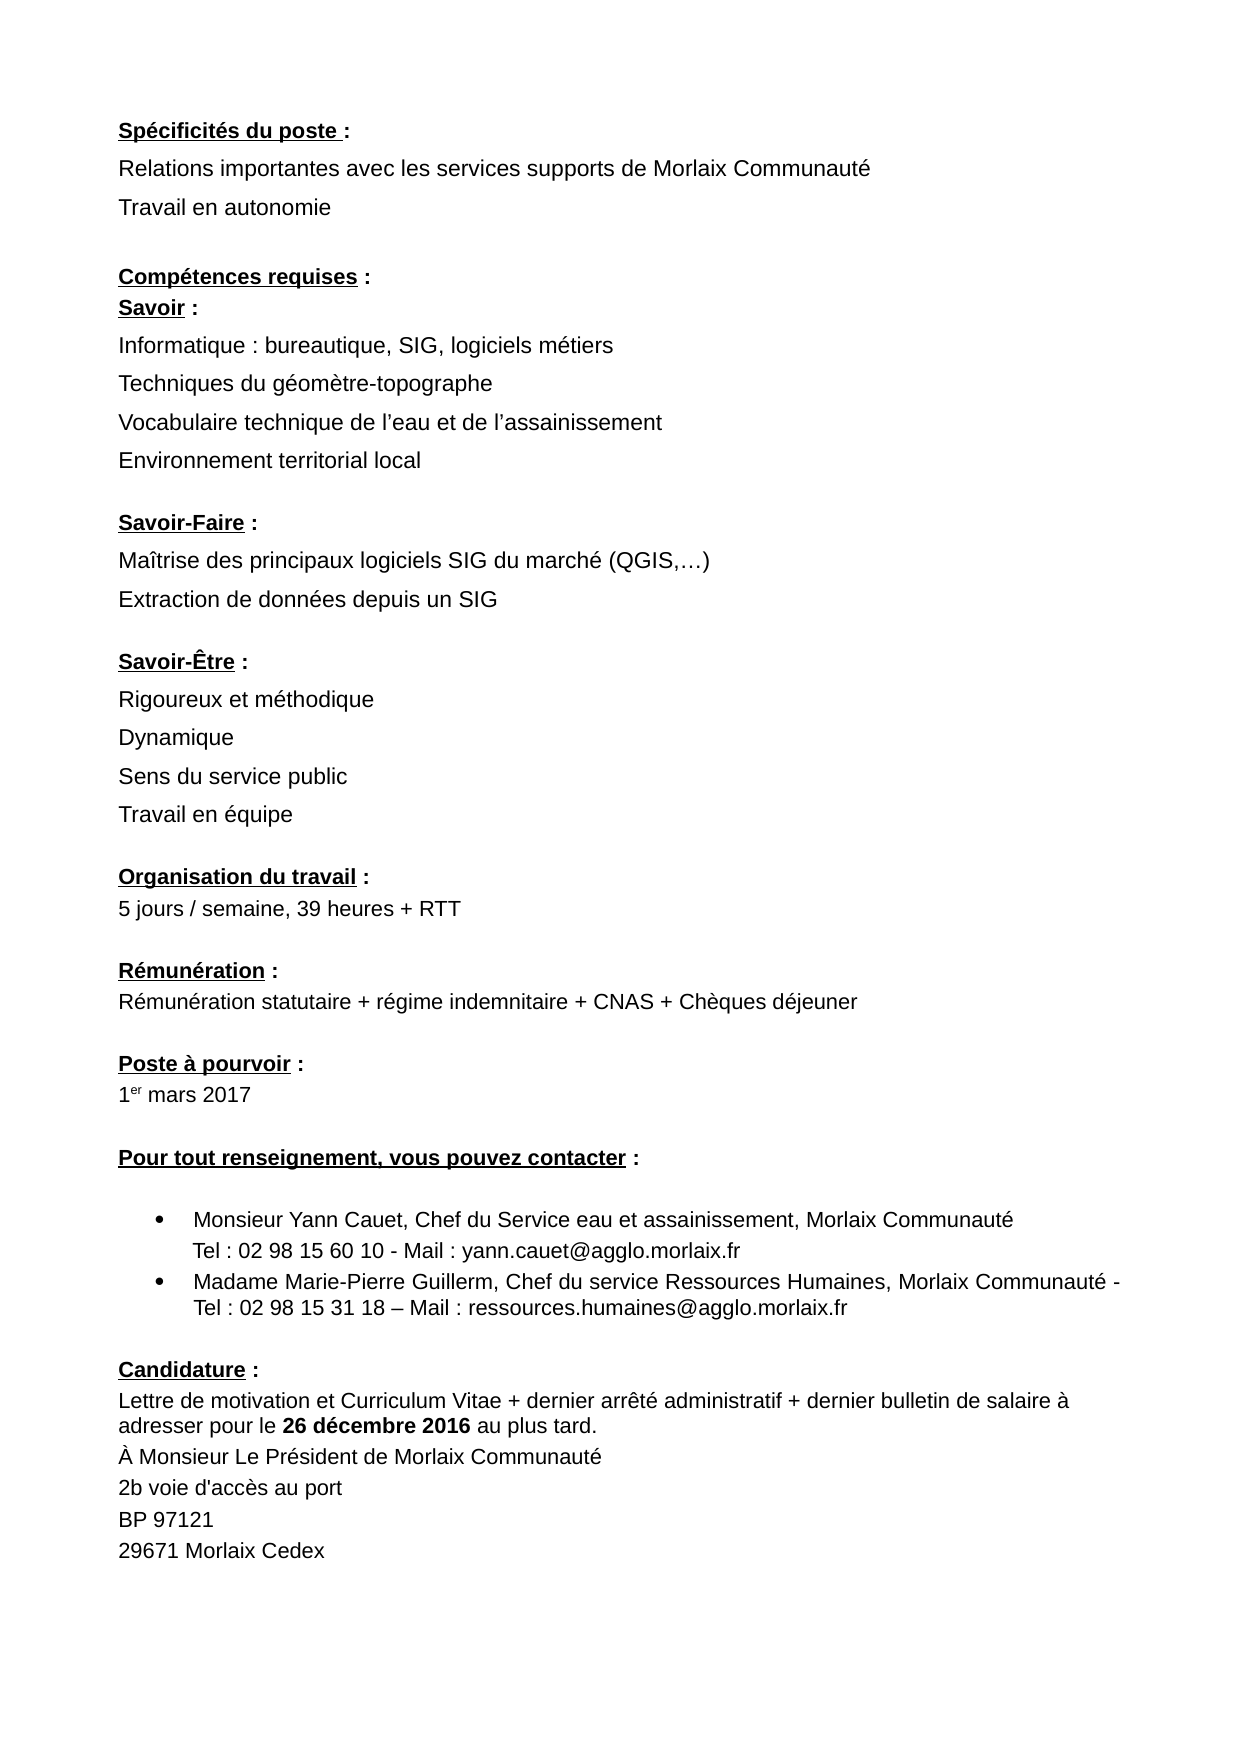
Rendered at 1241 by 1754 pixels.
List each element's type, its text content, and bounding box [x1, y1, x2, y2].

text Poste à pourvoir : [118, 1051, 1122, 1076]
text Spécificités du poste : [118, 118, 1122, 143]
text Savoir-Faire : [118, 510, 1122, 536]
text Dynamique [118, 724, 1122, 751]
list Monsieur Yann Cauet, Chef du Service eau et assainissement, Morlaix Communauté [156, 1207, 1122, 1232]
text Tel : 02 98 15 60 10 - Mail : yann.cauet@agglo.morlaix.fr [118, 1238, 1122, 1263]
text À Monsieur Le Président de Morlaix Communauté [118, 1444, 1122, 1469]
text 29671 Morlaix Cedex [118, 1538, 1122, 1563]
text Environnement territorial local [118, 447, 1116, 473]
text 5 jours / semaine, 39 heures + RTT [118, 895, 1122, 921]
text Vocabulaire technique de l’eau et de l’assainissement [118, 409, 1122, 435]
text Sens du service public [118, 763, 1122, 789]
text Travail en équipe [118, 801, 1116, 827]
text Travail en autonomie [118, 193, 1122, 220]
text Lettre de motivation et Curriculum Vitae + dernier arrêté administratif + dernier bulletin de salaire à adresser pour le 26 décembre 2016 au plus tard. [118, 1388, 1122, 1438]
text Extraction de données depuis un SIG [118, 586, 1116, 612]
text 1er mars 2017 [118, 1082, 1122, 1107]
text Savoir : [118, 295, 1122, 320]
text Maîtrise des principaux logiciels SIG du marché (QGIS,…) [118, 547, 1122, 574]
text Organisation du travail : [118, 864, 1122, 889]
text Techniques du géomètre-topographe [118, 370, 1122, 397]
text BP 97121 [118, 1506, 1122, 1532]
text Compétences requises : [118, 264, 1122, 289]
text Informatique : bureautique, SIG, logiciels métiers [118, 332, 1122, 358]
text Rémunération : [118, 958, 1122, 983]
text Candidature : [118, 1357, 1122, 1382]
text Pour tout renseignement, vous pouvez contacter : [118, 1144, 1122, 1170]
text Rémunération statutaire + régime indemnitaire + CNAS + Chèques déjeuner [118, 989, 1122, 1014]
text Relations importantes avec les services supports de Morlaix Communauté [118, 155, 1122, 182]
text 2b voie d'accès au port [118, 1475, 1122, 1501]
list Madame Marie-Pierre Guillerm, Chef du service Ressources Humaines, Morlaix Communauté - Tel : 02 98 15 31 18 – Mail : ressources.humaines@agglo.morlaix.fr [156, 1269, 1122, 1319]
text Rigoureux et méthodique [118, 686, 1122, 712]
text Savoir-Être : [118, 649, 1122, 674]
